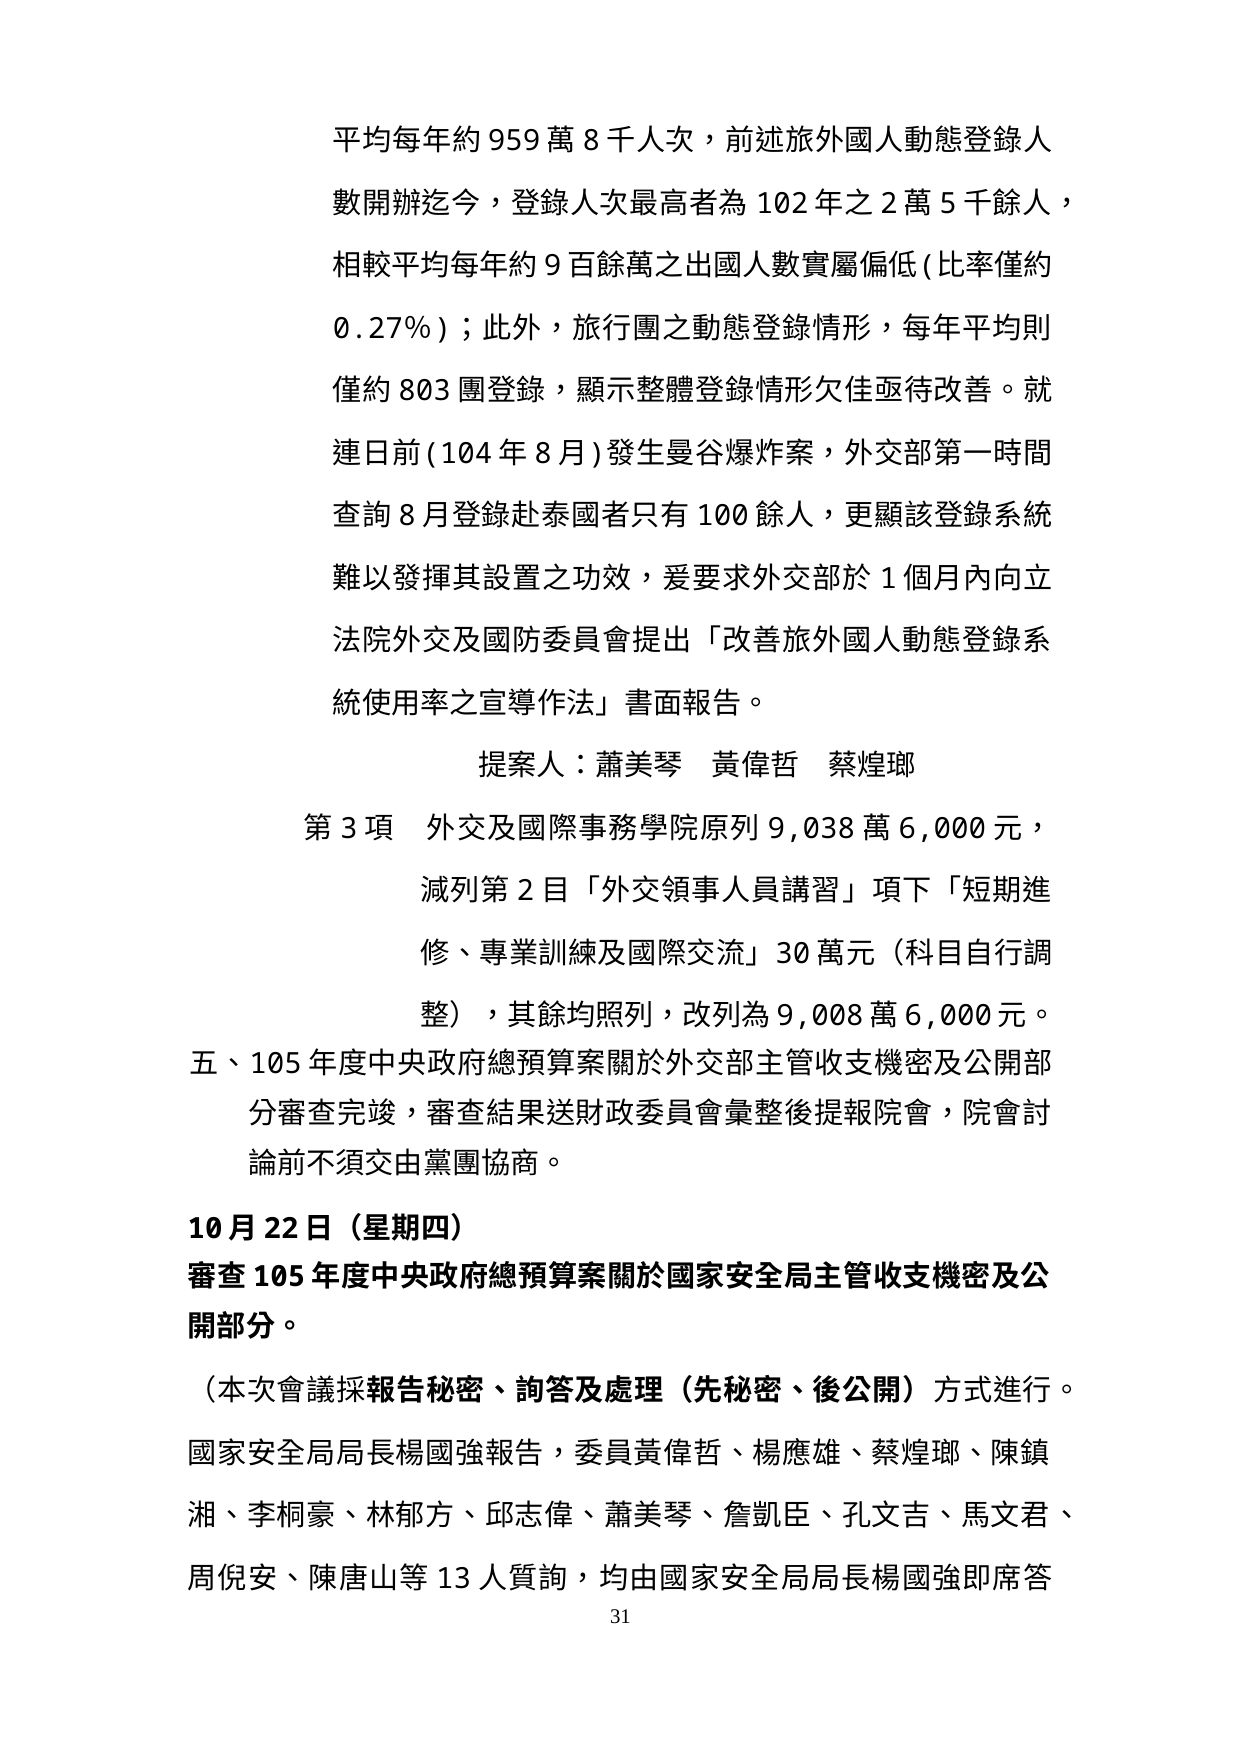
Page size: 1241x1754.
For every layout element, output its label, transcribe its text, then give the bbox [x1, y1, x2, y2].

text 8.外交部領事事務局自91年於其網站建置「旅外國人動態登錄系統」提供國人登錄旅外資訊，以助駐外館處瞭解國人動態，並備天災、動亂、急難事件或協尋請求時，能立即聯繫國人，通知應變或提供協助，亦可儘速代為聯繫在臺家屬。惟查內政部移民署之歷年入出國人數統計顯示，95至103年間出國人數共8,637萬9千人次，平均每年約959萬8千人次，前述旅外國人動態登錄人數開辦迄今，登錄人次最高者為102年之2萬5千餘人，相較平均每年約9百餘萬之出國人數實屬偏低(比率僅約0.27％)；此外，旅行團之動態登錄情形，每年平均則僅約803團登錄，顯示整體登錄情形欠佳亟待改善。就連日前(104年8月)發生曼谷爆炸案，外交部第一時間查詢8月登錄赴泰國者只有100餘人，更顯該登錄系統難以發揮其設置之功效，爰要求外交部於1個月內向立法院外交及國防委員會提出「改善旅外國人動態登錄系統使用率之宣導作法」書面報告。 [303, 96, 1053, 721]
text 第3項 外交及國際事務學院原列9,038萬6,000元，減列第2目「外交領事人員講習」項下「短期進修、專業訓練及國際交流」30萬元（科目自行調整），其餘均照列，改列為9,008萬6,000元。 [303, 784, 1053, 1034]
text 審查105年度中央政府總預算案關於國家安全局主管收支機密及公開部分。 [187, 1246, 1053, 1346]
text 10月22日（星期四） [187, 1184, 1053, 1246]
text （本次會議採報告秘密、詢答及處理（先秘密、後公開）方式進行。國家安全局局長楊國強報告，委員黃偉哲、楊應雄、蔡煌瑯、陳鎮湘、李桐豪、林郁方、邱志偉、蕭美琴、詹凱臣、孔文吉、馬文君、周倪安、陳唐山等13人質詢，均由國家安全局局長楊國強即席答復。） [187, 1346, 1053, 1596]
text 提案人：蕭美琴 黃偉哲 蔡煌瑯 [332, 721, 1053, 784]
text 五、105年度中央政府總預算案關於外交部主管收支機密及公開部分審查完竣，審查結果送財政委員會彙整後提報院會，院會討論前不須交由黨團協商。 [189, 1034, 1053, 1184]
